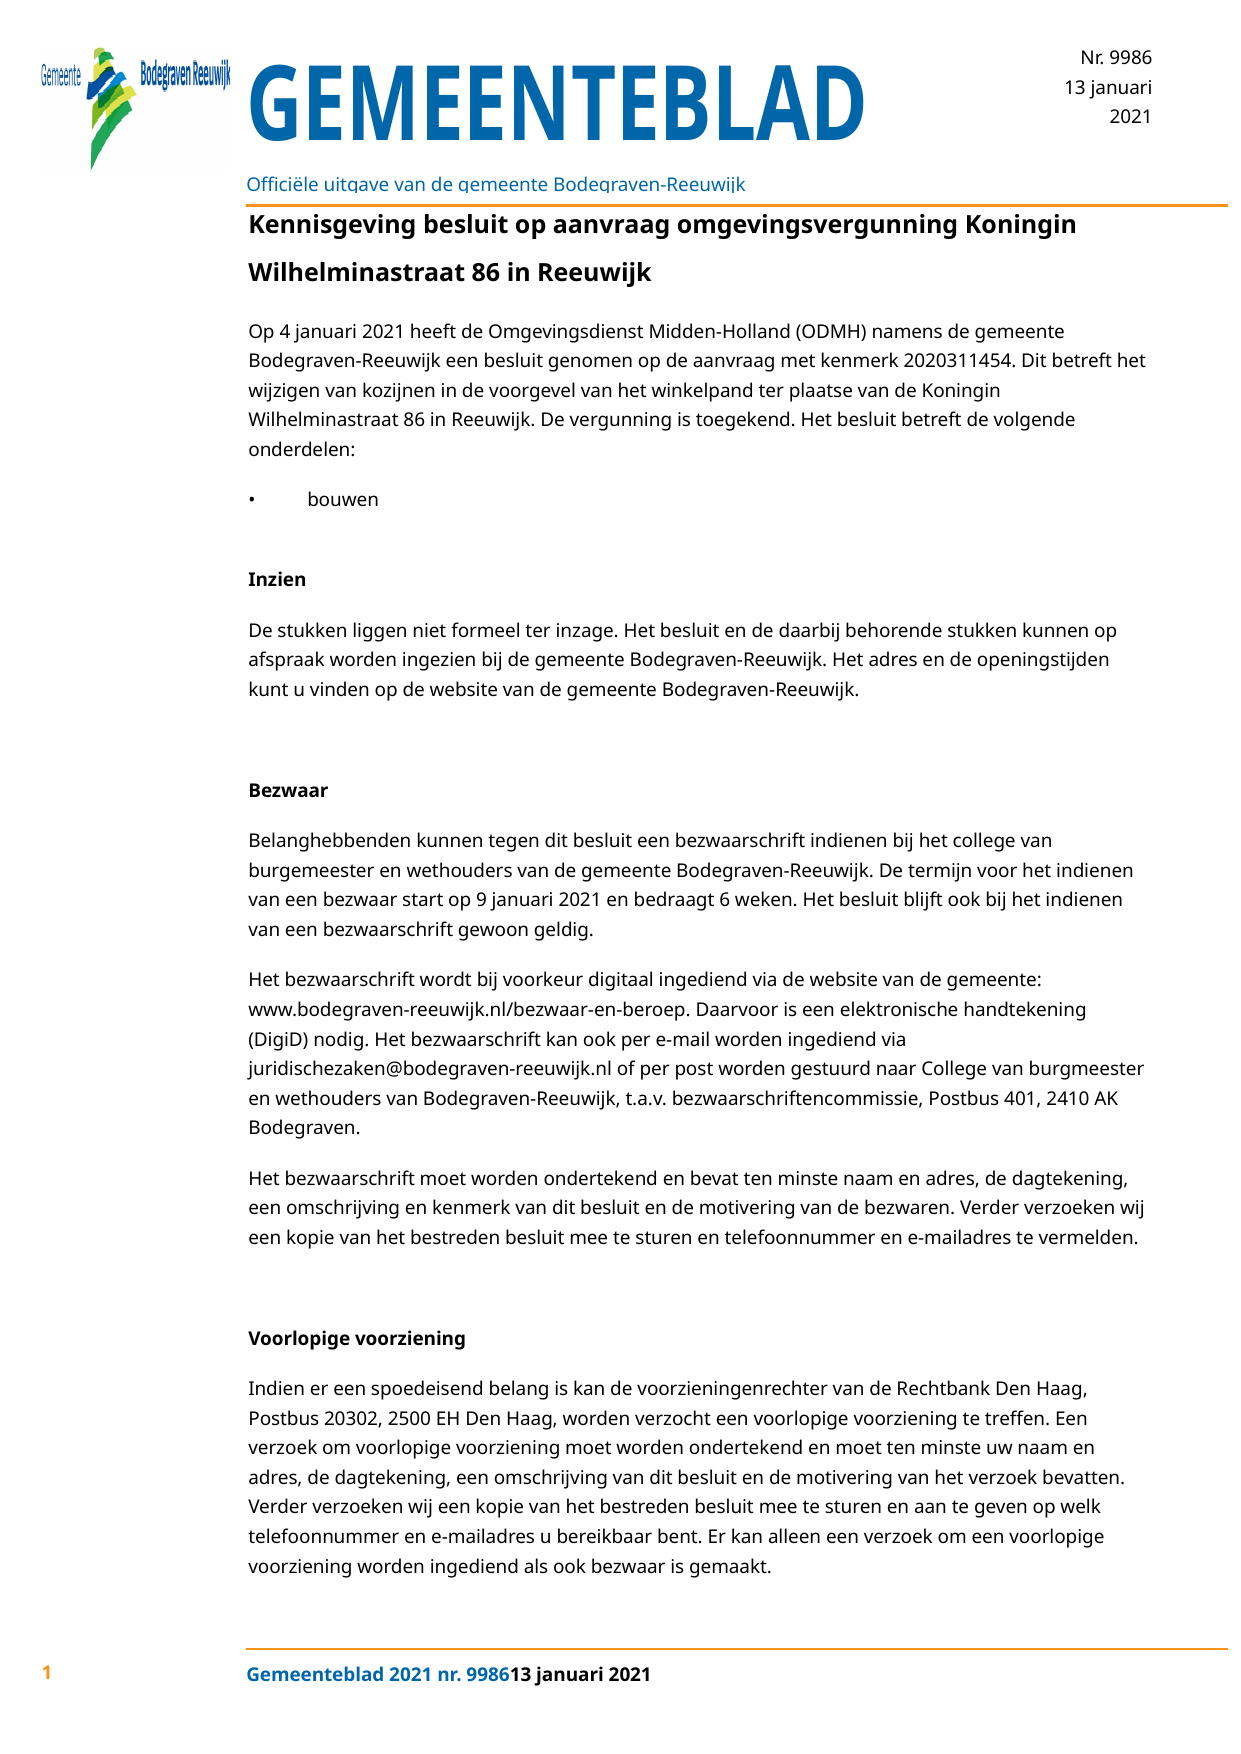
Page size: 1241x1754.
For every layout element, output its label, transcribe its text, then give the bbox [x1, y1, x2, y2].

text Bezwaar [248, 777, 1152, 803]
picture [41, 47, 231, 172]
list bouwen [248, 487, 1152, 512]
text De stukken liggen niet formeel ter inzage. Het besluit en de daarbij behorende stukken kunnen op afspraak worden ingezien bij de gemeente Bodegraven-Reeuwijk. Het adres en de openingstijden kunt u vinden op de website van de gemeente Bodegraven-Reeuwijk. [248, 617, 1152, 702]
text Kennisgeving besluit op aanvraag omgevingsvergunning Koningin Wilhelminastraat 86 in Reeuwijk [248, 207, 1152, 288]
text Belanghebbenden kunnen tegen dit besluit een bezwaarschrift indienen bij het college van burgemeester en wethouders van de gemeente Bodegraven-Reeuwijk. De termijn voor het indienen van een bezwaar start op 9 januari 2021 en bedraagt 6 weken. Het besluit blijft ook bij het indienen van een bezwaarschrift gewoon geldig. [248, 827, 1152, 942]
text Het bezwaarschrift moet worden ondertekend en bevat ten minste naam en adres, de dagtekening, een omschrijving en kenmerk van dit besluit en de motivering van de bezwaren. Verder verzoeken wij een kopie van het bestreden besluit mee te sturen en telefoonnummer en e-mailadres te vermelden. [248, 1165, 1152, 1250]
text Voorlopige voorziening [248, 1325, 1152, 1351]
text Inzien [248, 567, 1152, 592]
text Op 4 januari 2021 heeft de Omgevingsdienst Midden-Holland (ODMH) namens de gemeente Bodegraven-Reeuwijk een besluit genomen op de aanvraag met kenmerk 2020311454. Dit betreft het wijzigen van kozijnen in de voorgevel van het winkelpand ter plaatse van de Koningin Wilhelminastraat 86 in Reeuwijk. De vergunning is toegekend. Het besluit betreft de volgende onderdelen: [248, 318, 1152, 462]
text Het bezwaarschrift wordt bij voorkeur digitaal ingediend via de website van de gemeente: www.bodegraven-reeuwijk.nl/bezwaar-en-beroep. Daarvoor is een elektronische handtekening (DigiD) nodig. Het bezwaarschrift kan ook per e-mail worden ingediend via juridischezaken@bodegraven-reeuwijk.nl of per post worden gestuurd naar College van burgmeester en wethouders van Bodegraven-Reeuwijk, t.a.v. bezwaarschriftencommissie, Postbus 401, 2410 AK Bodegraven. [248, 967, 1152, 1140]
text Indien er een spoedeisend belang is kan de voorzieningenrechter van de Rechtbank Den Haag, Postbus 20302, 2500 EH Den Haag, worden verzocht een voorlopige voorziening te treffen. Een verzoek om voorlopige voorziening moet worden ondertekend en moet ten minste uw naam en adres, de dagtekening, een omschrijving van dit besluit en de motivering van het verzoek bevatten. Verder verzoeken wij een kopie van het bestreden besluit mee te sturen en aan te geven op welk telefoonnummer en e-mailadres u bereikbaar bent. Er kan alleen een verzoek om een voorlopige voorziening worden ingediend als ook bezwaar is gemaakt. [248, 1375, 1152, 1579]
